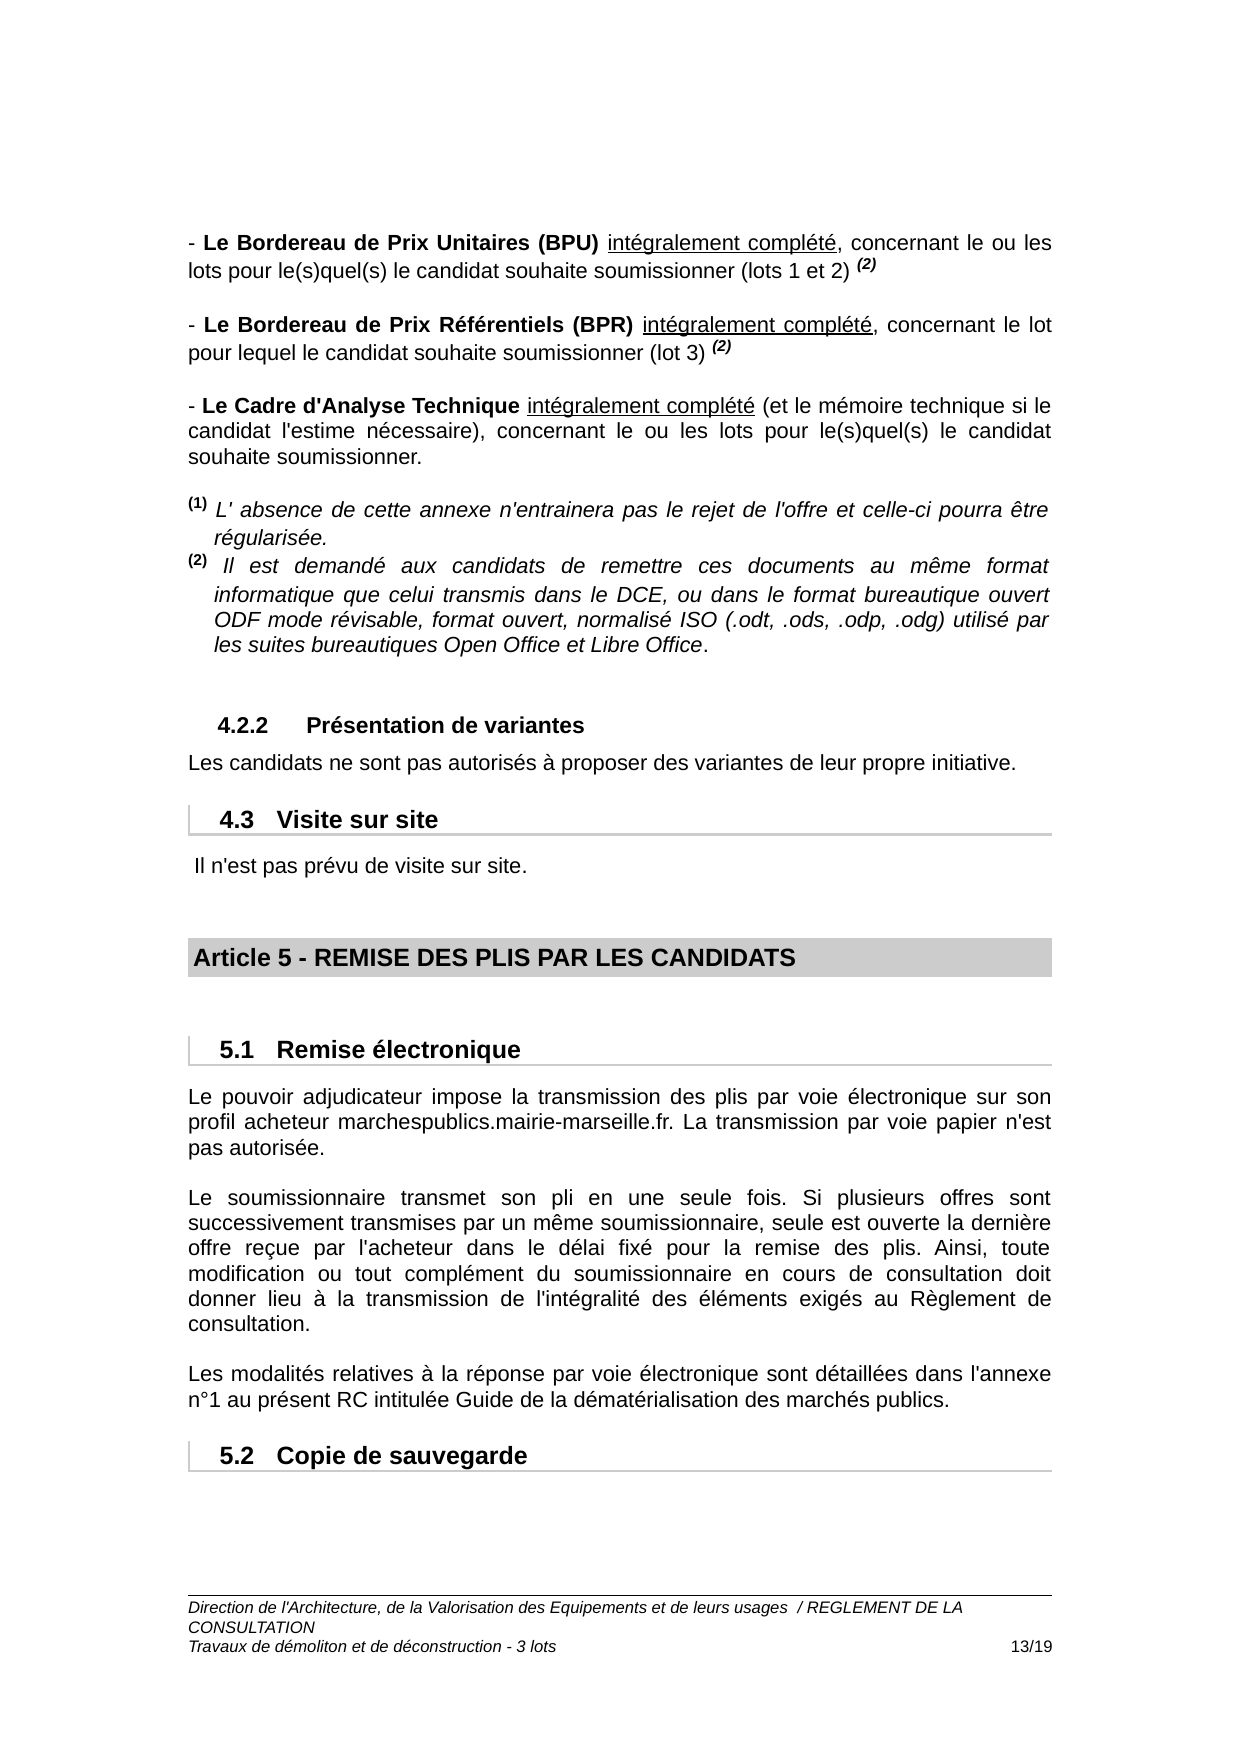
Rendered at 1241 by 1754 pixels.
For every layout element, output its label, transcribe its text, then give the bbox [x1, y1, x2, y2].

text - Le Bordereau de Prix Référentiels (BPR) intégralement complété, concernant le lot pour lequel le candidat souhaite soumissionner (lot 3) (2) [188, 311, 1052, 368]
text Il n'est pas prévu de visite sur site. [188, 853, 1052, 878]
text Les modalités relatives à la réponse par voie électronique sont détaillées dans l'annexe n°1 au présent RC intitulée Guide de la dématérialisation des marchés publics. [188, 1361, 1052, 1412]
subtitle Copie de sauvegarde [190, 1441, 1052, 1470]
text Les candidats ne sont pas autorisés à proposer des variantes de leur propre initiative. [188, 750, 1052, 775]
text Le soumissionnaire transmet son pli en une seule fois. Si plusieurs offres sont successivement transmises par un même soumissionnaire, seule est ouverte la dernière offre reçue par l'acheteur dans le délai fixé pour la remise des plis. Ainsi, toute modification ou tout complément du soumissionnaire en cours de consultation doit donner lieu à la transmission de l'intégralité des éléments exigés au Règlement de consultation. [188, 1185, 1052, 1336]
subtitle Remise électronique [190, 1036, 1052, 1064]
subtitle Visite sur site [190, 805, 1052, 833]
subtitle Présentation de variantes [188, 712, 1052, 738]
text - Le Cadre d'Analyse Technique intégralement complété (et le mémoire technique si le candidat l'estime nécessaire), concernant le ou les lots pour le(s)quel(s) le candidat souhaite soumissionner. [188, 393, 1052, 469]
text - Le Bordereau de Prix Unitaires (BPU) intégralement complété, concernant le ou les lots pour le(s)quel(s) le candidat souhaite soumissionner (lots 1 et 2) (2) [188, 230, 1052, 286]
text (1) L' absence de cette annexe n'entrainera pas le rejet de l'offre et celle-ci pourra être régularisée. [188, 494, 1052, 550]
text (2) Il est demandé aux candidats de remettre ces documents au même format informatique que celui transmis dans le DCE, ou dans le format bureautique ouvert ODF mode révisable, format ouvert, normalisé ISO (.odt, .ods, .odp, .odg) utilisé par les suites bureautiques Open Office et Libre Office. [188, 550, 1052, 657]
text Le pouvoir adjudicateur impose la transmission des plis par voie électronique sur son profil acheteur marchespublics.mairie-marseille.fr. La transmission par voie papier n'est pas autorisée. [188, 1084, 1052, 1160]
subtitle REMISE DES PLIS PAR LES CANDIDATS [190, 940, 1050, 974]
